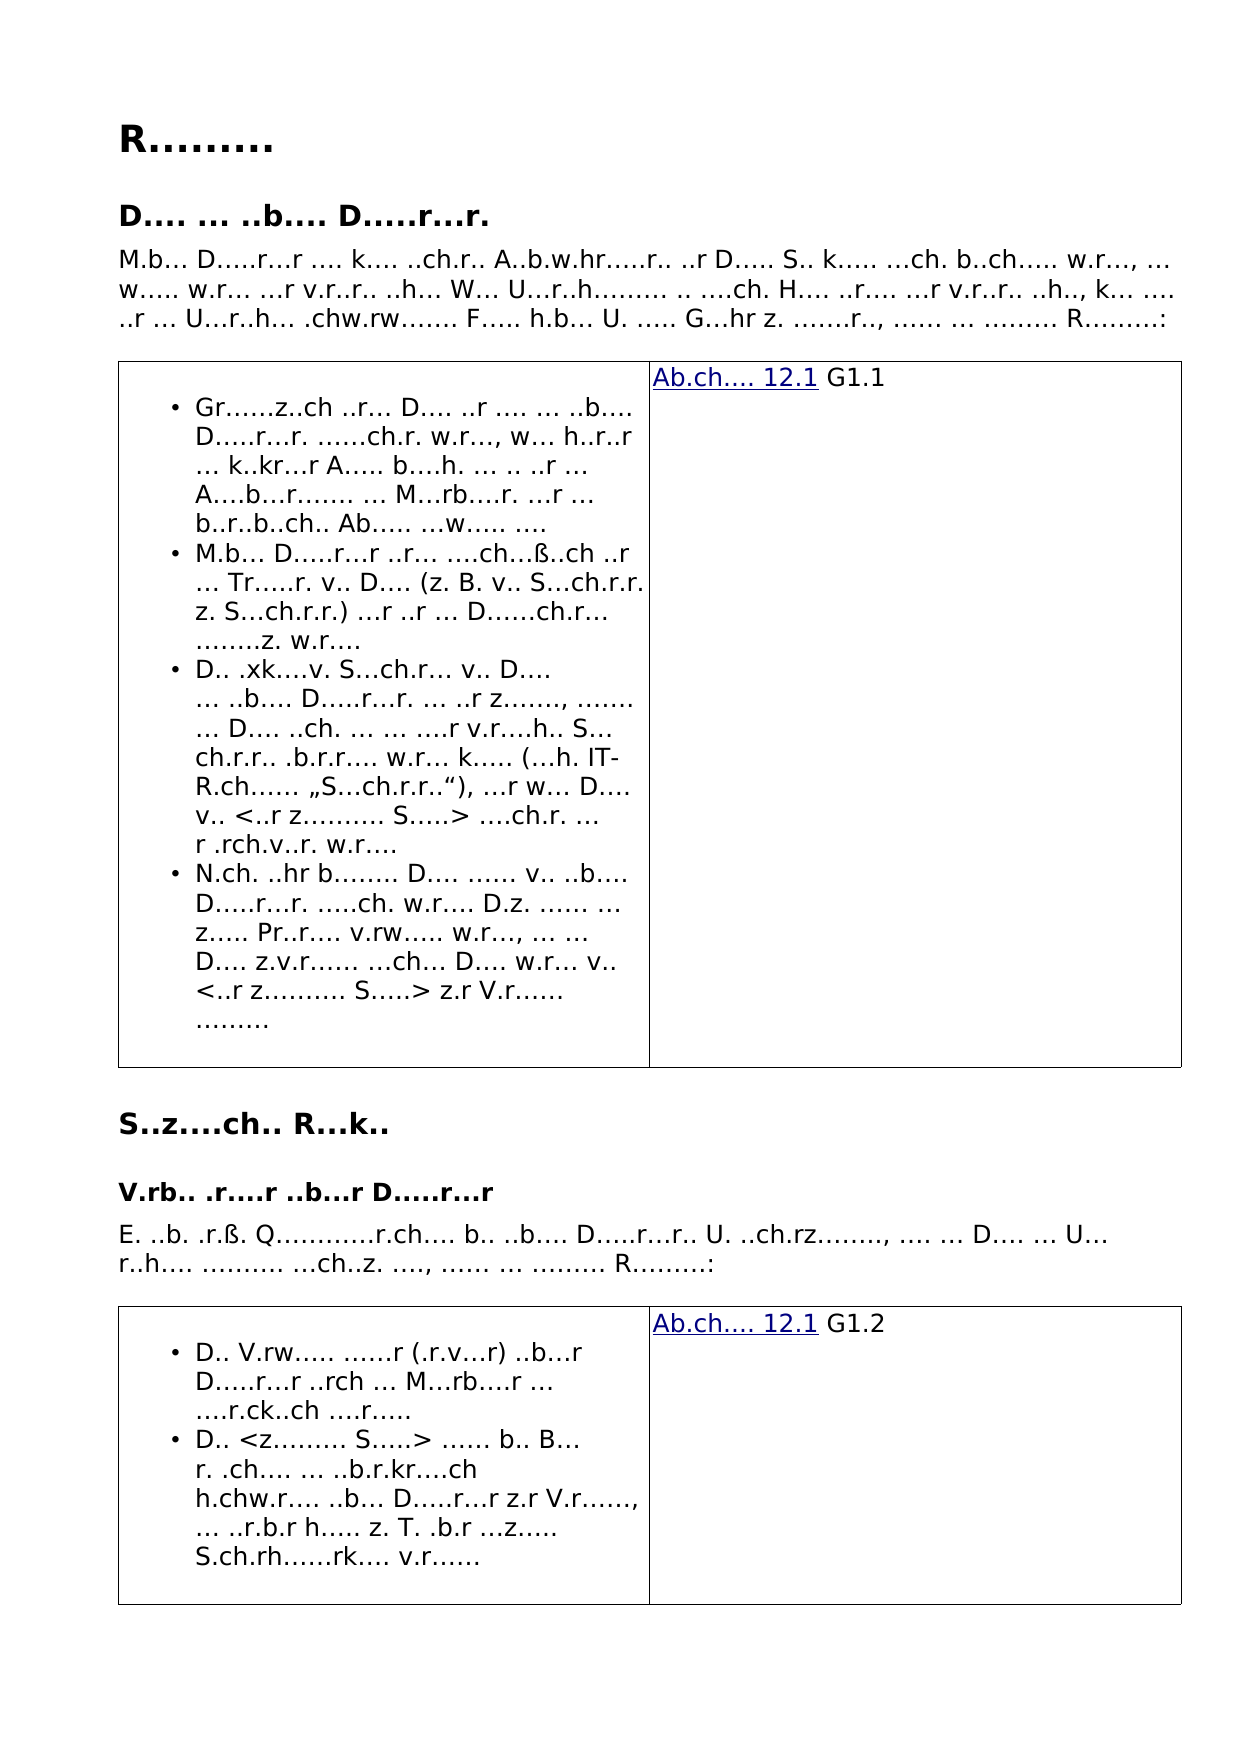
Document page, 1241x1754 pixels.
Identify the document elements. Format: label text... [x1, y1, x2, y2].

table_header Ab.ch.... 12.1 G1.2 [650, 1307, 1181, 1604]
subtitle V.rb.. .r....r ..b...r D.....r...r [118, 1178, 1181, 1208]
text E. ..b. .r.ß. Q…………r.ch…. b.. ..b…. D…..r…r.. U. ..ch.rz…….., …. … D…. … U…r..h…. ………. …ch..z. …., …… … ……… R………: [118, 1220, 1181, 1278]
subtitle D.... ... ..b.... D.....r...r. [118, 199, 1181, 233]
subtitle S..z....ch.. R...k.. [118, 1107, 1181, 1141]
table_header Ab.ch.... 12.1 G1.1 [650, 362, 1181, 1067]
table_header D.. V.rw….. ……r (.r.v…r) ..b…r D…..r…r ..rch … M…rb….r … ….r.ck..ch ….r….. D.. <z……… S…..> …… b.. B…r. .ch…. … ..b.r.kr….ch h.chw.r…. ..b… D…..r…r z.r V.r……, … ..r.b.r h….. z. T. .b.r …z….. S.ch.rh……rk…. v.r…… [119, 1307, 649, 1604]
table_header Gr……z..ch ..r… D…. ..r …. … ..b…. D…..r…r. ……ch.r. w.r…, w… h..r..r … k..kr…r A….. b….h. … .. ..r … A….b…r……. … M…rb….r. …r … b..r..b..ch.. Ab….. …w….. …. M.b… D…..r…r ..r… ….ch…ß..ch ..r … Tr…..r. v.. D…. (z. B. v.. S…ch.r.r. z. S…ch.r.r.) …r ..r … D……ch.r… ……..z. w.r…. D.. .xk….v. S…ch.r… v.. D…. … ..b…. D…..r…r. … ..r z……., ……. … D…. ..ch. … … ….r v.r….h.. S…ch.r.r.. .b.r.r…. w.r… k….. (…h. IT-R.ch…… „S…ch.r.r..“), …r w… D…. v.. <..r z………. S…..> ….ch.r. …r .rch.v..r. w.r…. N.ch. ..hr b…….. D…. …… v.. ..b…. D…..r…r. …..ch. w.r…. D.z. …… …z….. Pr..r…. v.rw….. w.r…, … … D…. z.v.r…… …ch… D…. w.r… v.. <..r z………. S…..> z.r V.r…… ……… [119, 362, 649, 1067]
text M.b… D…..r…r …. k…. ..ch.r.. A..b.w.hr…..r.. ..r D….. S.. k….. …ch. b..ch….. w.r…, …w….. w.r… …r v.r..r.. ..h… W… U…r..h……… .. ….ch. H…. ..r…. …r v.r..r.. ..h.., k… …. ..r … U…r..h… .chw.rw……. F….. h.b… U. ….. G…hr z. …….r.., …… … ……… R………: [118, 246, 1181, 333]
subtitle R......... [118, 118, 1181, 162]
